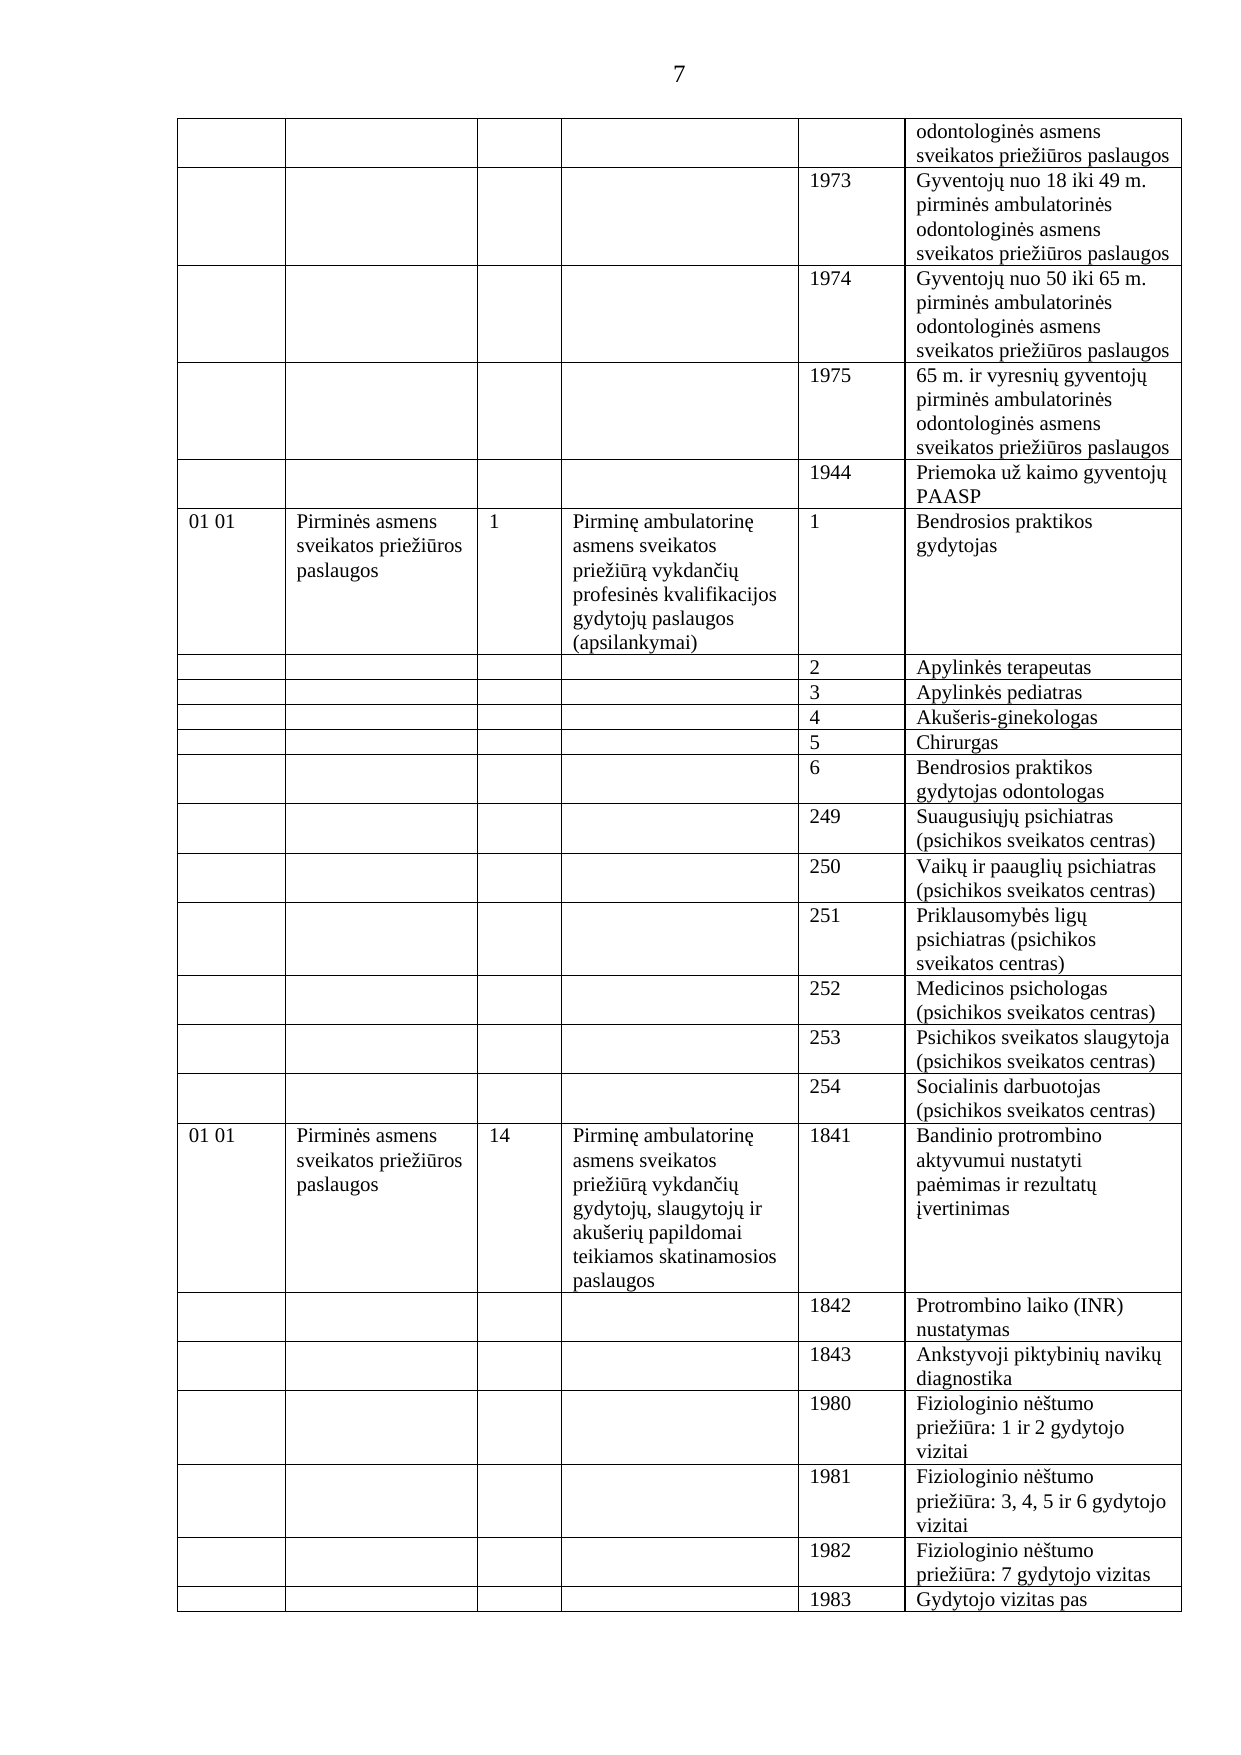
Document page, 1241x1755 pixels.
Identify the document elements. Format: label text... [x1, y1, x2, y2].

table_cell [286, 266, 477, 362]
table_cell Ankstyvoji piktybinių navikų diagnostika [906, 1342, 1181, 1390]
table_cell 1982 [799, 1538, 904, 1586]
table_cell 01 01 [178, 1124, 285, 1292]
table_cell Pirminės asmens sveikatos priežiūros paslaugos [286, 1124, 477, 1292]
table_cell [478, 655, 561, 679]
table_cell 1843 [799, 1342, 904, 1390]
table_cell [562, 363, 798, 459]
table_cell [562, 730, 798, 754]
table_cell [562, 119, 798, 167]
table_cell 1981 [799, 1465, 904, 1537]
table_cell Socialinis darbuotojas (psichikos sveikatos centras) [906, 1074, 1181, 1122]
table_cell Akušeris-ginekologas [906, 705, 1181, 729]
table_cell [562, 804, 798, 852]
table_cell [562, 1025, 798, 1073]
table_cell [286, 119, 477, 167]
table_cell [478, 1074, 561, 1122]
table_cell [178, 119, 285, 167]
table_cell [178, 1587, 285, 1611]
table_cell 5 [799, 730, 904, 754]
table_cell [562, 903, 798, 975]
table_cell [286, 1293, 477, 1341]
table_cell [178, 1538, 285, 1586]
table_cell [562, 266, 798, 362]
table_cell [178, 976, 285, 1024]
table_cell Priemoka už kaimo gyventojų PAASP [906, 460, 1181, 508]
table_cell [478, 1538, 561, 1586]
table_cell [478, 119, 561, 167]
table_cell [562, 705, 798, 729]
table_cell [178, 460, 285, 508]
table_cell [562, 1342, 798, 1390]
table_cell 252 [799, 976, 904, 1024]
table_cell [562, 976, 798, 1024]
table_cell [562, 1465, 798, 1537]
table_cell [562, 1538, 798, 1586]
table_cell [286, 168, 477, 264]
table_cell Gydytojo vizitas pas [906, 1587, 1181, 1611]
table_cell 1975 [799, 363, 904, 459]
table_cell [562, 168, 798, 264]
table_cell 14 [478, 1124, 561, 1292]
table_cell 1842 [799, 1293, 904, 1341]
table_cell [478, 804, 561, 852]
table_cell [562, 460, 798, 508]
table_cell [799, 119, 904, 167]
table_cell [178, 854, 285, 902]
table_cell 65 m. ir vyresnių gyventojų pirminės ambulatorinės odontologinės asmens sveikatos priežiūros paslaugos [906, 363, 1181, 459]
table_cell [286, 705, 477, 729]
table_cell 1 [799, 509, 904, 654]
table_cell [478, 680, 561, 704]
table_cell 3 [799, 680, 904, 704]
table_cell [178, 1391, 285, 1463]
table_cell [478, 1025, 561, 1073]
table_cell 4 [799, 705, 904, 729]
table_cell [562, 655, 798, 679]
table_cell Priklausomybės ligų psichiatras (psichikos sveikatos centras) [906, 903, 1181, 975]
table_cell [178, 1465, 285, 1537]
table_cell Psichikos sveikatos slaugytoja (psichikos sveikatos centras) [906, 1025, 1181, 1073]
table_cell [286, 1342, 477, 1390]
table_cell Fiziologinio nėštumo priežiūra: 1 ir 2 gydytojo vizitai [906, 1391, 1181, 1463]
table_cell Chirurgas [906, 730, 1181, 754]
table_cell [178, 680, 285, 704]
table_cell 253 [799, 1025, 904, 1073]
table_cell [178, 266, 285, 362]
table_cell Bendrosios praktikos gydytojas odontologas [906, 755, 1181, 803]
table_cell Fiziologinio nėštumo priežiūra: 3, 4, 5 ir 6 gydytojo vizitai [906, 1465, 1181, 1537]
table_cell [478, 1391, 561, 1463]
table_cell odontologinės asmens sveikatos priežiūros paslaugos [906, 119, 1181, 167]
table_cell [562, 755, 798, 803]
table_cell [478, 854, 561, 902]
table_cell [286, 804, 477, 852]
table_cell Suaugusiųjų psichiatras (psichikos sveikatos centras) [906, 804, 1181, 852]
table_cell [178, 804, 285, 852]
table_cell [286, 1025, 477, 1073]
table_cell Bandinio protrombino aktyvumui nustatyti paėmimas ir rezultatų įvertinimas [906, 1124, 1181, 1292]
table_cell [286, 655, 477, 679]
table_cell 6 [799, 755, 904, 803]
table_cell [178, 1025, 285, 1073]
table_cell Apylinkės pediatras [906, 680, 1181, 704]
table_cell [478, 460, 561, 508]
table_cell 1973 [799, 168, 904, 264]
table_cell [562, 1293, 798, 1341]
table_cell [478, 1342, 561, 1390]
table_cell [478, 1587, 561, 1611]
table_cell [286, 1587, 477, 1611]
table_cell [286, 903, 477, 975]
table_cell [178, 363, 285, 459]
table_cell [178, 730, 285, 754]
table_cell [478, 266, 561, 362]
table_cell [562, 1391, 798, 1463]
table_cell Protrombino laiko (INR) nustatymas [906, 1293, 1181, 1341]
table_cell Pirminės asmens sveikatos priežiūros paslaugos [286, 509, 477, 654]
table_cell [478, 730, 561, 754]
table_cell [478, 1465, 561, 1537]
table_cell [286, 1538, 477, 1586]
table_cell 1983 [799, 1587, 904, 1611]
table_cell Apylinkės terapeutas [906, 655, 1181, 679]
table_cell [286, 854, 477, 902]
table_cell Gyventojų nuo 50 iki 65 m. pirminės ambulatorinės odontologinės asmens sveikatos priežiūros paslaugos [906, 266, 1181, 362]
table_cell [562, 1074, 798, 1122]
table_cell [286, 755, 477, 803]
table_cell 250 [799, 854, 904, 902]
table_cell Gyventojų nuo 18 iki 49 m. pirminės ambulatorinės odontologinės asmens sveikatos priežiūros paslaugos [906, 168, 1181, 264]
table_cell [286, 363, 477, 459]
table_cell [286, 460, 477, 508]
table_cell Fiziologinio nėštumo priežiūra: 7 gydytojo vizitas [906, 1538, 1181, 1586]
table_cell 1980 [799, 1391, 904, 1463]
table_cell [178, 168, 285, 264]
table_cell [286, 730, 477, 754]
table_cell [178, 1074, 285, 1122]
table_cell [178, 903, 285, 975]
table_cell 249 [799, 804, 904, 852]
table_cell [178, 655, 285, 679]
table_cell 1 [478, 509, 561, 654]
table_cell 251 [799, 903, 904, 975]
table_cell [478, 705, 561, 729]
table_cell Bendrosios praktikos gydytojas [906, 509, 1181, 654]
table_cell Pirminę ambulatorinę asmens sveikatos priežiūrą vykdančių gydytojų, slaugytojų ir akušerių papildomai teikiamos skatinamosios paslaugos [562, 1124, 798, 1292]
table_cell [286, 976, 477, 1024]
table_cell [286, 1391, 477, 1463]
table_cell [178, 755, 285, 803]
table_cell [478, 363, 561, 459]
table_cell [178, 1342, 285, 1390]
table_cell [178, 705, 285, 729]
table_cell [562, 1587, 798, 1611]
table_cell 01 01 [178, 509, 285, 654]
table_cell 1974 [799, 266, 904, 362]
table_cell [478, 755, 561, 803]
table_cell Vaikų ir paauglių psichiatras (psichikos sveikatos centras) [906, 854, 1181, 902]
table_cell 1841 [799, 1124, 904, 1292]
table_cell [478, 1293, 561, 1341]
table_cell [178, 1293, 285, 1341]
table_cell 254 [799, 1074, 904, 1122]
table_cell [478, 976, 561, 1024]
table_cell 2 [799, 655, 904, 679]
table_cell [286, 1465, 477, 1537]
table_cell Medicinos psichologas (psichikos sveikatos centras) [906, 976, 1181, 1024]
table_cell [562, 854, 798, 902]
table_cell [286, 1074, 477, 1122]
table_cell Pirminę ambulatorinę asmens sveikatos priežiūrą vykdančių profesinės kvalifikacijos gydytojų paslaugos (apsilankymai) [562, 509, 798, 654]
table_cell [562, 680, 798, 704]
table_cell [478, 903, 561, 975]
table_cell [286, 680, 477, 704]
table_cell [478, 168, 561, 264]
table_cell 1944 [799, 460, 904, 508]
